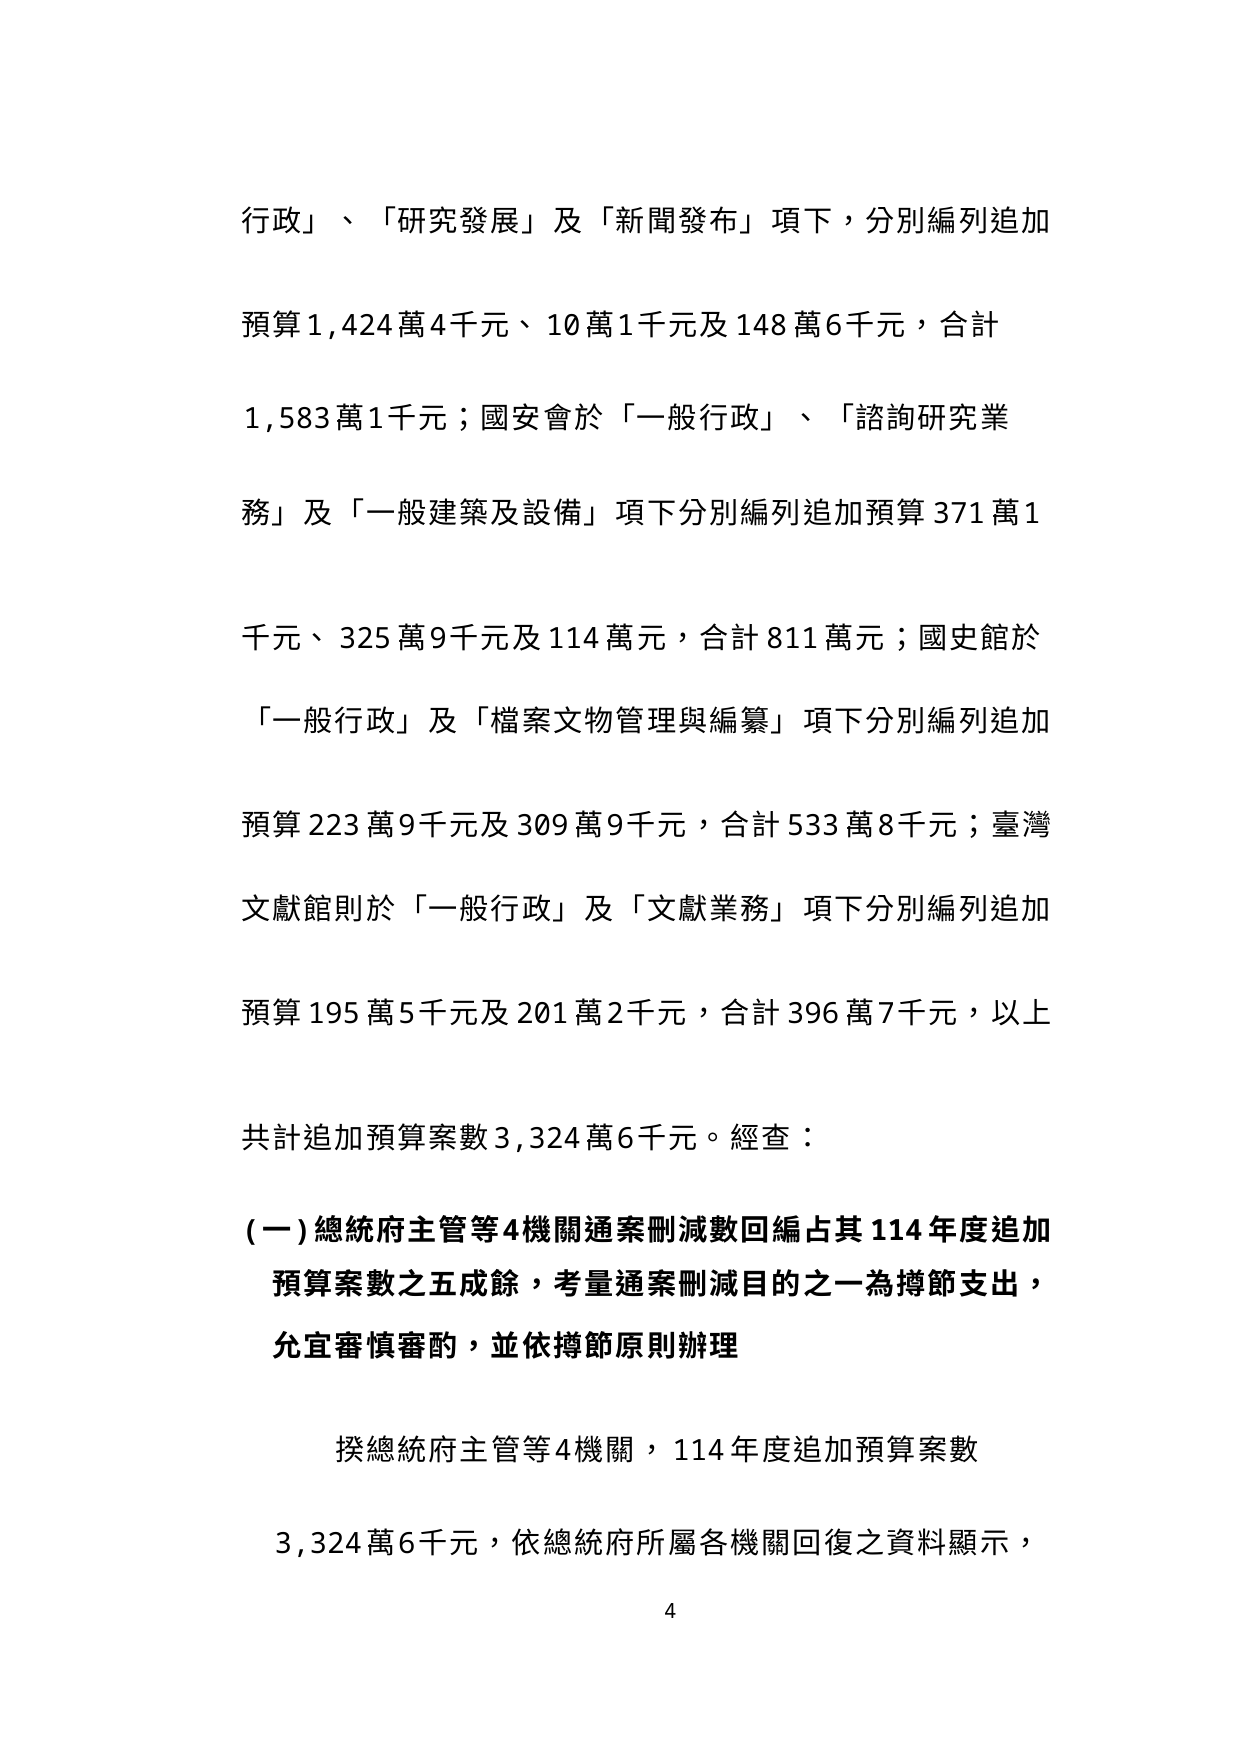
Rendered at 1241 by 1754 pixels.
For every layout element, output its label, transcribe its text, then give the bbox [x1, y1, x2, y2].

text 揆總統府主管等4機關，114年度追加預算案數3,324萬6千元，依總統府所屬各機關回復之資料顯示， [266, 1365, 1063, 1552]
text (一)總統府主管等4機關通案刪減數回編占其114年度追加預算案數之五成餘，考量通案刪減目的之一為撙節支出，允宜審慎審酌，並依撙節原則辦理 [236, 1177, 1063, 1365]
text 行政」、「研究發展」及「新聞發布」項下，分別編列追加預算1,424萬4千元、10萬1千元及148萬6千元，合計1,583萬1千元；國安會於「一般行政」、「諮詢研究業務」及「一般建築及設備」項下分別編列追加預算371萬1千元、325萬9千元及114萬元，合計811萬元；國史館於「一般行政」及「檔案文物管理與編纂」項下分別編列追加預算223萬9千元及309萬9千元，合計533萬8千元；臺灣文獻館則於「一般行政」及「文獻業務」項下分別編列追加預算195萬5千元及201萬2千元，合計396萬7千元，以上共計追加預算案數3,324萬6千元。經查： [236, 177, 1063, 1177]
